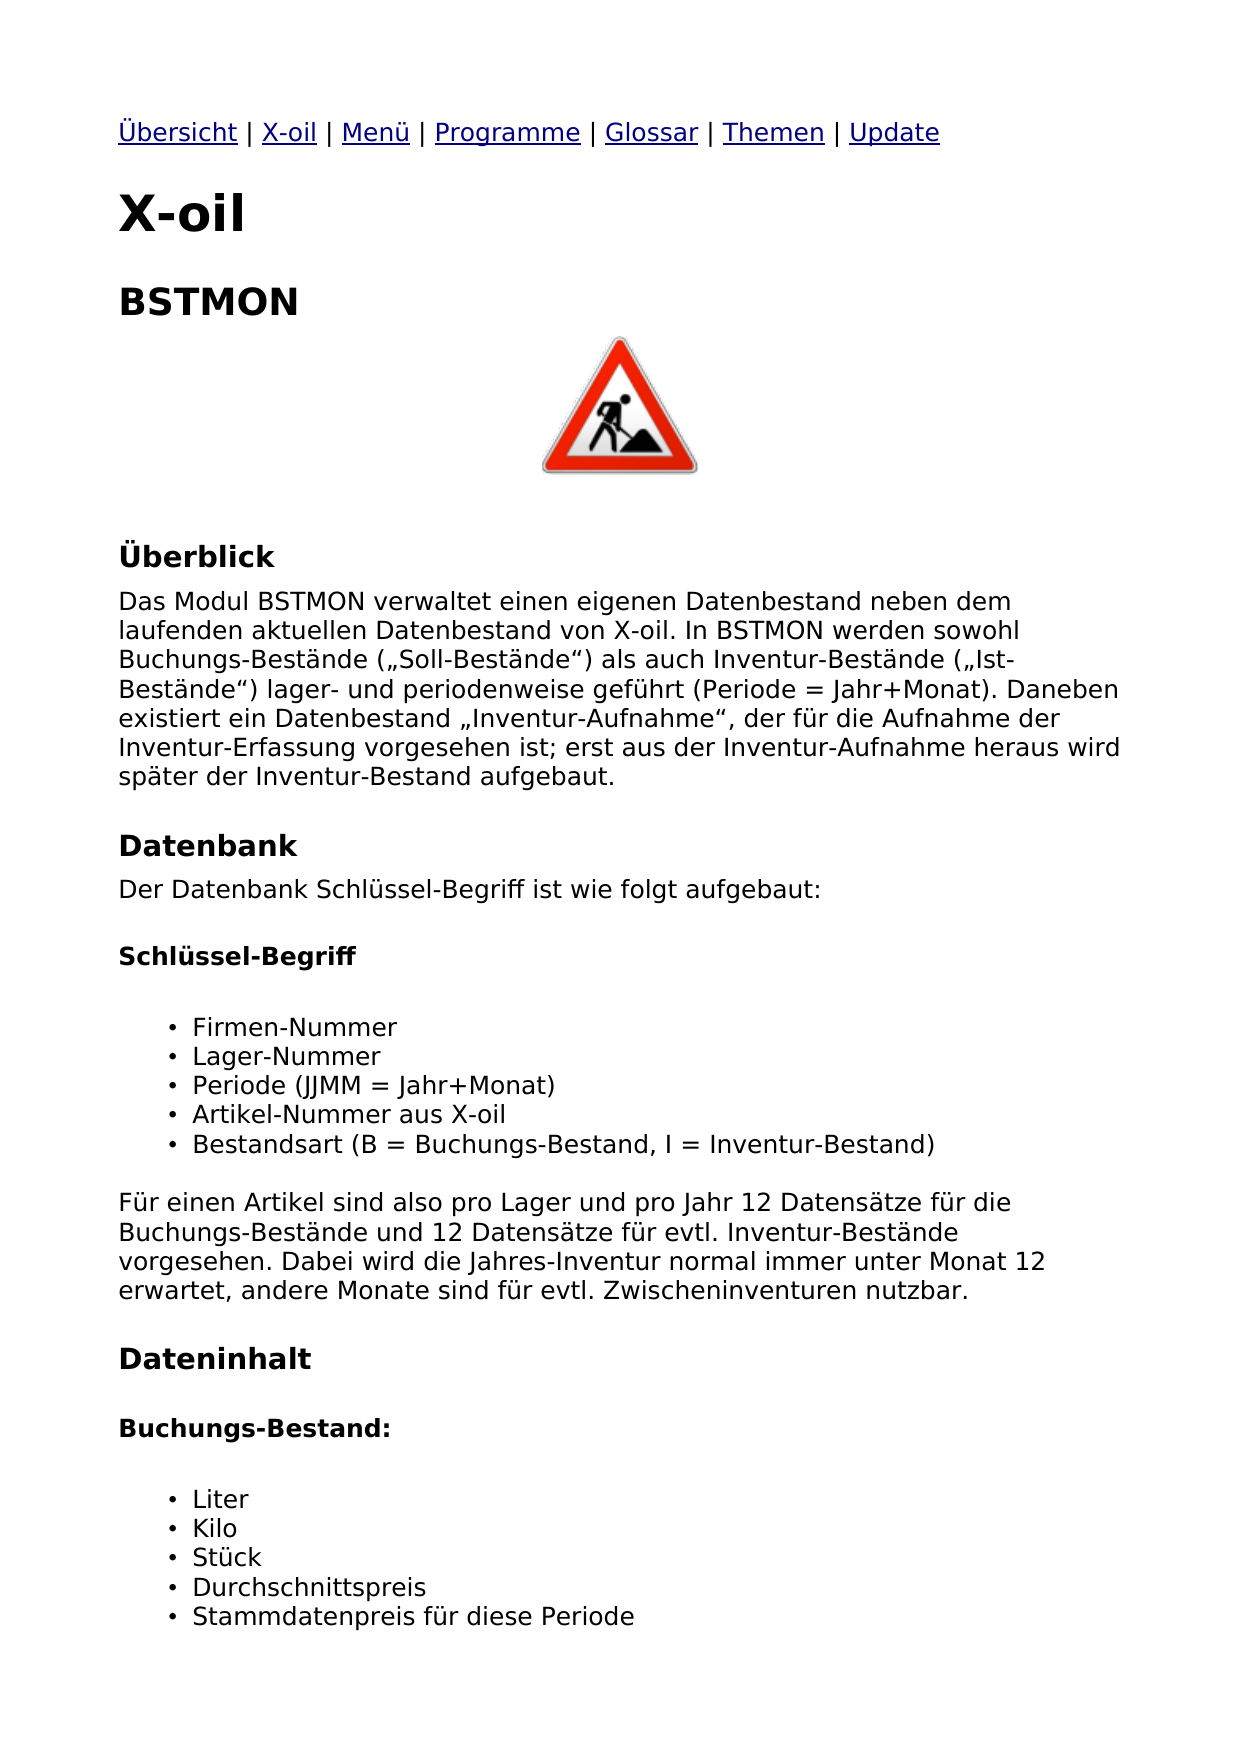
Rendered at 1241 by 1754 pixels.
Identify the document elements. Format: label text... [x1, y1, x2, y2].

subtitle BSTMON [118, 281, 1122, 324]
subtitle Schlüssel-Begriff [118, 942, 1122, 971]
subtitle Dateninhalt [118, 1343, 1122, 1377]
subtitle Buchungs-Bestand: [118, 1414, 1122, 1443]
text Für einen Artikel sind also pro Lager und pro Jahr 12 Datensätze für die Buchungs-Bestände und 12 Datensätze für evtl. Inventur-Bestände vorgesehen. Dabei wird die Jahres-Inventur normal immer unter Monat 12 erwartet, andere Monate sind für evtl. Zwischeninventuren nutzbar. [118, 1188, 1122, 1305]
list Lager-Nummer [177, 1042, 1122, 1072]
list Durchschnittspreis [177, 1573, 1122, 1602]
picture [542, 336, 699, 475]
subtitle X-oil [118, 185, 1122, 243]
list Stammdatenpreis für diese Periode [177, 1602, 1122, 1631]
list Firmen-Nummer [177, 1013, 1122, 1042]
list Artikel-Nummer aus X-oil [177, 1101, 1122, 1130]
text Der Datenbank Schlüssel-Begriff ist wie folgt aufgebaut: [118, 875, 1122, 904]
subtitle Überblick [118, 541, 1122, 575]
text Übersicht | X-oil | Menü | Programme | Glossar | Themen | Update [118, 118, 1122, 147]
text Das Modul BSTMON verwaltet einen eigenen Datenbestand neben dem laufenden aktuellen Datenbestand von X-oil. In BSTMON werden sowohl Buchungs-Bestände („Soll-Bestände“) als auch Inventur-Bestände („Ist-Bestände“) lager- und periodenweise geführt (Periode = Jahr+Monat). Daneben existiert ein Datenbestand „Inventur-Aufnahme“, der für die Aufnahme der Inventur-Erfassung vorgesehen ist; erst aus der Inventur-Aufnahme heraus wird später der Inventur-Bestand aufgebaut. [118, 587, 1122, 791]
subtitle Datenbank [118, 829, 1122, 863]
list Periode (JJMM = Jahr+Monat) [177, 1072, 1122, 1101]
list Kilo [177, 1514, 1122, 1544]
list Liter [177, 1485, 1122, 1514]
list Bestandsart (B = Buchungs-Bestand, I = Inventur-Bestand) [177, 1130, 1122, 1159]
list Stück [177, 1544, 1122, 1573]
